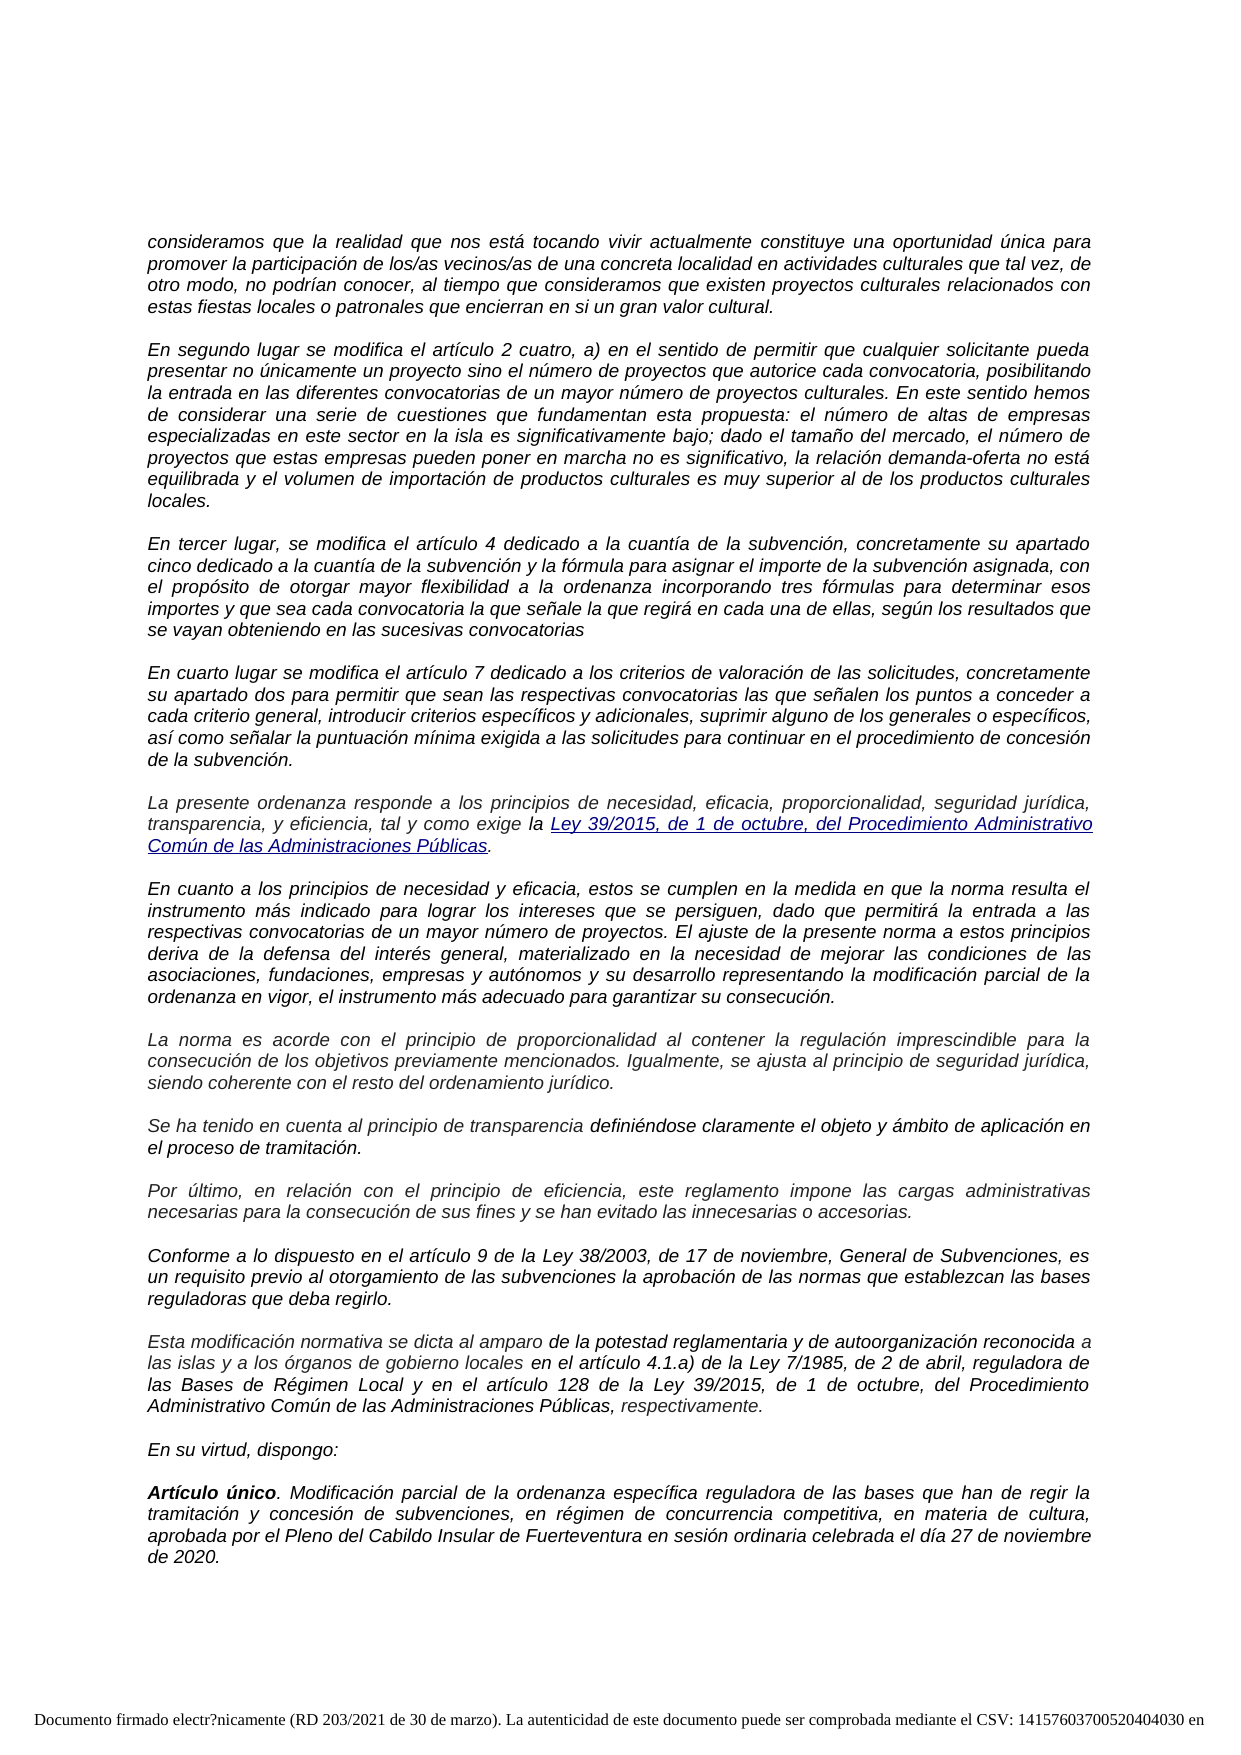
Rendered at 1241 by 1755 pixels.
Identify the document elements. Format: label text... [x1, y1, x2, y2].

text En cuanto a los principios de necesidad y eficacia, estos se cumplen en la medida en que la norma resulta el instrumento más indicado para lograr los intereses que se persiguen, dado que permitirá la entrada a las respectivas convocatorias de un mayor número de proyectos. El ajuste de la presente norma a estos principios deriva de la defensa del interés general, materializado en la necesidad de mejorar las condiciones de las asociaciones, fundaciones, empresas y autónomos y su desarrollo representando la modificación parcial de la ordenanza en vigor, el instrumento más adecuado para garantizar su consecución. [147, 878, 1093, 1007]
text Se ha tenido en cuenta al principio de transparencia definiéndose claramente el objeto y ámbito de aplicación en el proceso de tramitación. [147, 1115, 1093, 1158]
text En tercer lugar, se modifica el artículo 4 dedicado a la cuantía de la subvención, concretamente su apartado cinco dedicado a la cuantía de la subvención y la fórmula para asignar el importe de la subvención asignada, con el propósito de otorgar mayor flexibilidad a la ordenanza incorporando tres fórmulas para determinar esos importes y que sea cada convocatoria la que señale la que regirá en cada una de ellas, según los resultados que se vayan obteniendo en las sucesivas convocatorias [147, 533, 1093, 641]
text Conforme a lo dispuesto en el artículo 9 de la Ley 38/2003, de 17 de noviembre, General de Subvenciones, es un requisito previo al otorgamiento de las subvenciones la aprobación de las normas que establezcan las bases reguladoras que deba regirlo. [147, 1244, 1093, 1309]
text La norma es acorde con el principio de proporcionalidad al contener la regulación imprescindible para la consecución de los objetivos previamente mencionados. Igualmente, se ajusta al principio de seguridad jurídica, siendo coherente con el resto del ordenamiento jurídico. [147, 1029, 1093, 1093]
text Esta modificación normativa se dicta al amparo de la potestad reglamentaria y de autoorganización reconocida a las islas y a los órganos de gobierno locales en el artículo 4.1.a) de la Ley 7/1985, de 2 de abril, reguladora de las Bases de Régimen Local y en el artículo 128 de la Ley 39/2015, de 1 de octubre, del Procedimiento Administrativo Común de las Administraciones Públicas, respectivamente. [147, 1331, 1093, 1417]
text En segundo lugar se modifica el artículo 2 cuatro, a) en el sentido de permitir que cualquier solicitante pueda presentar no únicamente un proyecto sino el número de proyectos que autorice cada convocatoria, posibilitando la entrada en las diferentes convocatorias de un mayor número de proyectos culturales. En este sentido hemos de considerar una serie de cuestiones que fundamentan esta propuesta: el número de altas de empresas especializadas en este sector en la isla es significativamente bajo; dado el tamaño del mercado, el número de proyectos que estas empresas pueden poner en marcha no es significativo, la relación demanda-oferta no está equilibrada y el volumen de importación de productos culturales es muy superior al de los productos culturales locales. [147, 339, 1093, 511]
text En su virtud, dispongo: [147, 1438, 1107, 1460]
text En cuarto lugar se modifica el artículo 7 dedicado a los criterios de valoración de las solicitudes, concretamente su apartado dos para permitir que sean las respectivas convocatorias las que señalen los puntos a conceder a cada criterio general, introducir criterios específicos y adicionales, suprimir alguno de los generales o específicos, así como señalar la puntuación mínima exigida a las solicitudes para continuar en el procedimiento de concesión de la subvención. [147, 662, 1093, 770]
text La presente ordenanza responde a los principios de necesidad, eficacia, proporcionalidad, seguridad jurídica, transparencia, y eficiencia, tal y como exige la Ley 39/2015, de 1 de octubre, del Procedimiento Administrativo Común de las Administraciones Públicas. [147, 792, 1093, 856]
text Artículo único. Modificación parcial de la ordenanza específica reguladora de las bases que han de regir la tramitación y concesión de subvenciones, en régimen de concurrencia competitiva, en materia de cultura, aprobada por el Pleno del Cabildo Insular de Fuerteventura en sesión ordinaria celebrada el día 27 de noviembre de 2020. [147, 1482, 1093, 1568]
text consideramos que la realidad que nos está tocando vivir actualmente constituye una oportunidad única para promover la participación de los/as vecinos/as de una concreta localidad en actividades culturales que tal vez, de otro modo, no podrían conocer, al tiempo que consideramos que existen proyectos culturales relacionados con estas fiestas locales o patronales que encierran en si un gran valor cultural. [147, 231, 1093, 317]
text Por último, en relación con el principio de eficiencia, este reglamento impone las cargas administrativas necesarias para la consecución de sus fines y se han evitado las innecesarias o accesorias. [147, 1180, 1093, 1223]
